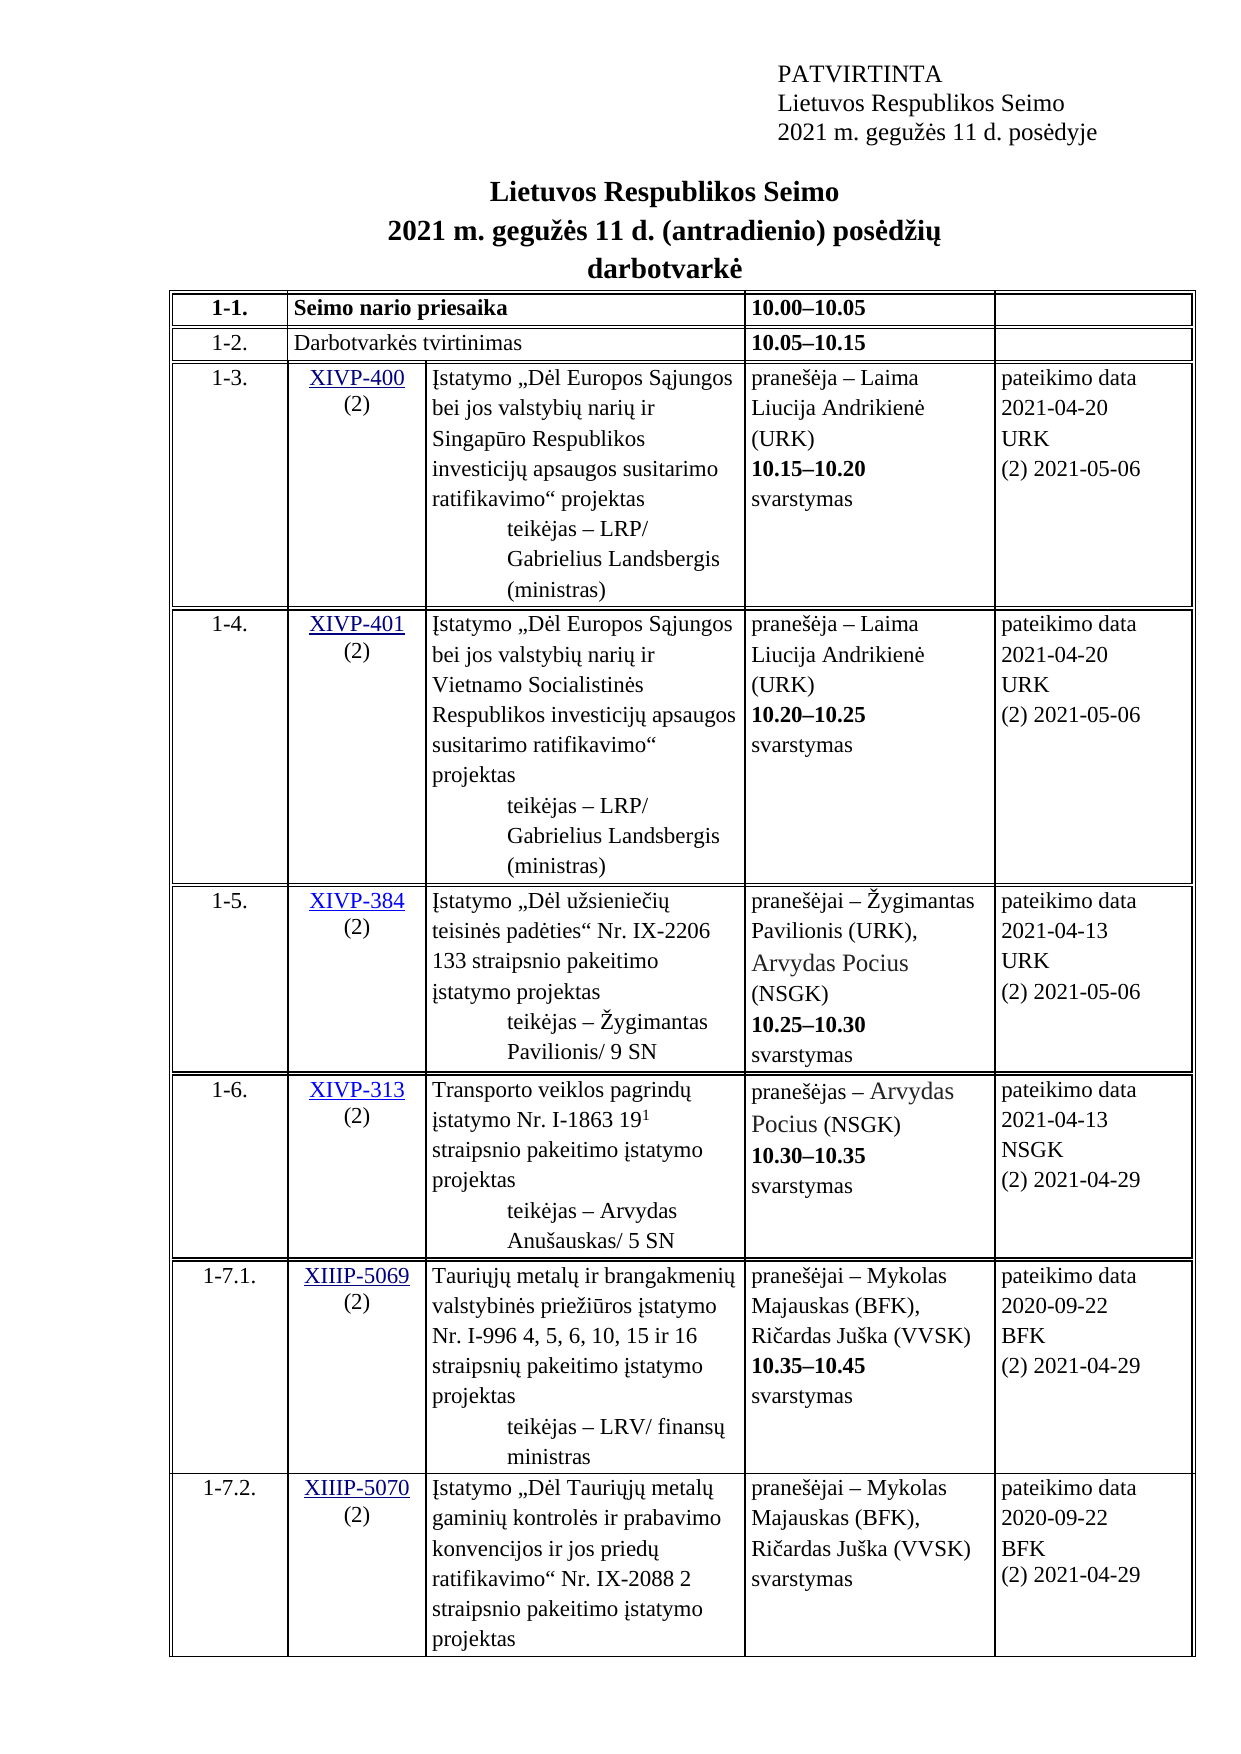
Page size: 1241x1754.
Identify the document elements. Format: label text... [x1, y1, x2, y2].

table_cell XIIIP-5070 (2) [289, 1474, 425, 1656]
table_cell Įstatymo „Dėl užsieniečių teisinės padėties“ Nr. IX-2206 133 straipsnio pakeitimo įstatymo projektas teikėjas – Žygimantas Pavilionis/ 9 SN [427, 887, 744, 1071]
table_cell 1-5. [173, 887, 287, 1071]
table_cell [1196, 883, 1240, 1071]
table_cell pateikimo data 2021-04-20 URK (2) 2021-05-06 [996, 611, 1191, 882]
table_cell pranešėjai – Mykolas Majauskas (BFK), Ričardas Juška (VVSK) svarstymas [746, 1474, 994, 1656]
table_header [1196, 290, 1240, 324]
table_cell 1-7.2. [173, 1474, 287, 1656]
table_cell [1196, 325, 1240, 359]
table_cell 1-4. [173, 611, 287, 882]
table_cell pateikimo data 2020-09-22 BFK (2) 2021-04-29 [996, 1474, 1191, 1656]
text PATVIRTINTA [777, 59, 1152, 88]
table_cell pranešėjai – Mykolas Majauskas (BFK), Ričardas Juška (VVSK) 10.35–10.45 svarstymas [746, 1262, 994, 1473]
table_cell pranešėjai – Žygimantas Pavilionis (URK), Arvydas Pocius (NSGK) 10.25–10.30 svarstymas [746, 887, 994, 1071]
table_cell XIVP-400 (2) [289, 364, 425, 606]
table_cell Transporto veiklos pagrindų įstatymo Nr. I-1863 191 straipsnio pakeitimo įstatymo projektas teikėjas – Arvydas Anušauskas/ 5 SN [427, 1076, 744, 1257]
table_cell Įstatymo „Dėl Tauriųjų metalų gaminių kontrolės ir prabavimo konvencijos ir jos priedų ratifikavimo“ Nr. IX-2088 2 straipsnio pakeitimo įstatymo projektas [427, 1474, 744, 1656]
table_header [996, 295, 1191, 324]
text Lietuvos Respublikos Seimo [177, 174, 1152, 208]
table_cell pateikimo data 2021-04-13 NSGK (2) 2021-04-29 [996, 1076, 1191, 1257]
table_header Seimo nario priesaika [288, 295, 744, 324]
table_cell [1196, 1257, 1240, 1473]
table_cell [1196, 1071, 1240, 1257]
text darbotvarkė [177, 251, 1152, 285]
table_cell pateikimo data 2020-09-22 BFK (2) 2021-04-29 [996, 1262, 1191, 1473]
table_cell 1-6. [173, 1076, 287, 1257]
table_cell Įstatymo „Dėl Europos Sąjungos bei jos valstybių narių ir Vietnamo Socialistinės Respublikos investicijų apsaugos susitarimo ratifikavimo“ projektas teikėjas – LRP/ Gabrielius Landsbergis (ministras) [427, 611, 744, 882]
table_cell 1-3. [173, 364, 287, 606]
table_cell pranešėja – Laima Liucija Andrikienė (URK) 10.15–10.20 svarstymas [746, 364, 994, 606]
table_cell pateikimo data 2021-04-20 URK (2) 2021-05-06 [996, 364, 1191, 606]
table_cell XIVP-313 (2) [289, 1076, 425, 1257]
table_cell [996, 329, 1191, 359]
table_cell 10.05–10.15 [746, 329, 994, 359]
table_cell XIIIP-5069 (2) [289, 1262, 425, 1473]
table_cell XIVP-401 (2) [289, 611, 425, 882]
text 2021 m. gegužės 11 d. (antradienio) posėdžių [177, 213, 1152, 246]
table_cell Įstatymo „Dėl Europos Sąjungos bei jos valstybių narių ir Singapūro Respublikos investicijų apsaugos susitarimo ratifikavimo“ projektas teikėjas – LRP/ Gabrielius Landsbergis (ministras) [427, 364, 744, 606]
table_cell 1-2. [173, 329, 287, 359]
text Lietuvos Respublikos Seimo [777, 88, 1152, 117]
table_cell pranešėjas – Arvydas Pocius (NSGK) 10.30–10.35 svarstymas [746, 1076, 994, 1257]
text 2021 m. gegužės 11 d. posėdyje [777, 117, 1152, 145]
table_header 10.00–10.05 [746, 295, 994, 324]
table_cell Tauriųjų metalų ir brangakmenių valstybinės priežiūros įstatymo Nr. I-996 4, 5, 6, 10, 15 ir 16 straipsnių pakeitimo įstatymo projektas teikėjas – LRV/ finansų ministras [427, 1262, 744, 1473]
table_header 1-1. [173, 295, 287, 324]
table_cell 1-7.1. [173, 1262, 287, 1473]
table_cell [1196, 360, 1240, 606]
table_cell Darbotvarkės tvirtinimas [288, 329, 744, 359]
table_cell [1196, 606, 1240, 882]
table_cell pranešėja – Laima Liucija Andrikienė (URK) 10.20–10.25 svarstymas [746, 611, 994, 882]
table_cell [1196, 1473, 1240, 1656]
table_cell XIVP-384 (2) [289, 887, 425, 1071]
table_cell pateikimo data 2021-04-13 URK (2) 2021-05-06 [996, 887, 1191, 1071]
